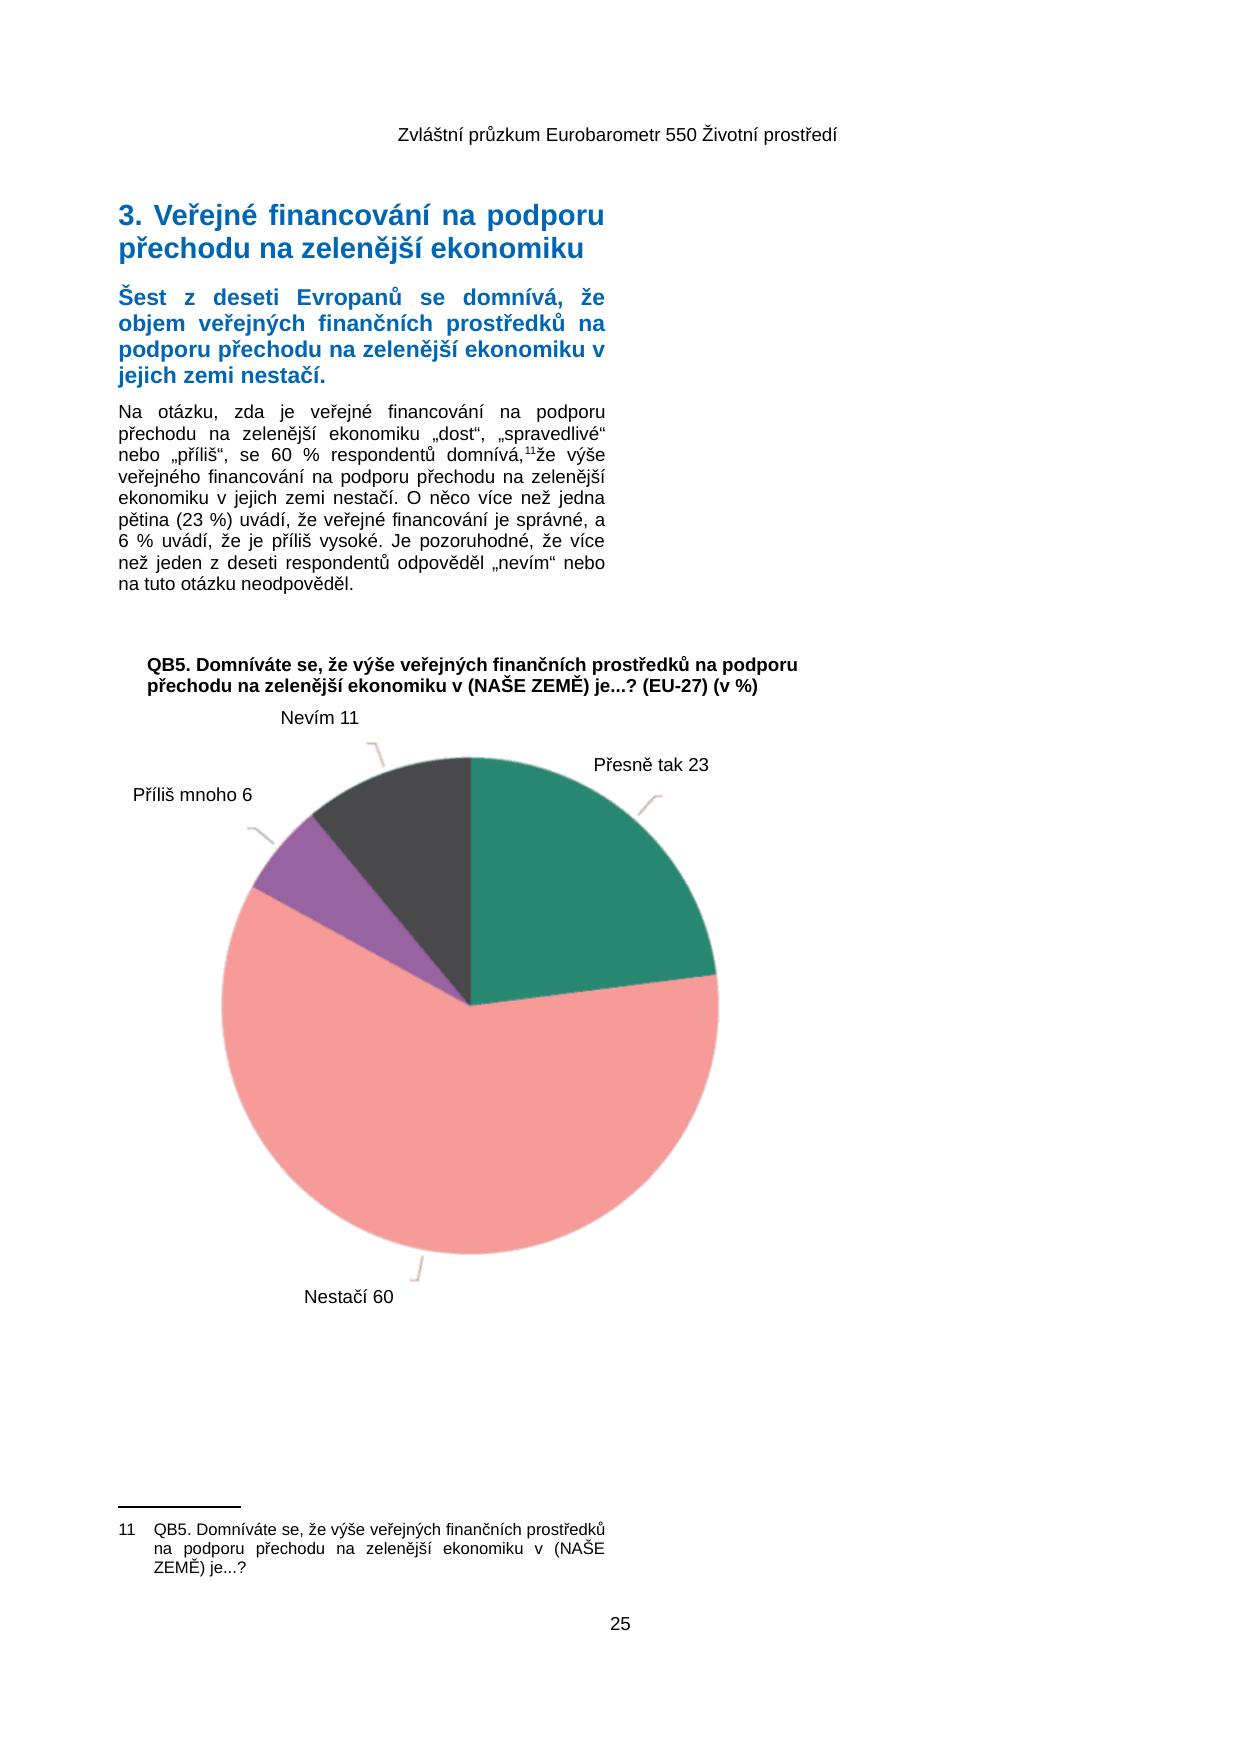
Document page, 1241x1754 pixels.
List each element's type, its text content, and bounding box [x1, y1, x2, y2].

text Na otázku, zda je veřejné financování na podporu přechodu na zelenější ekonomiku „dost“, „spravedlivé“ nebo „příliš“, se 60 % respondentů domnívá,že výše veřejného financování na podporu přechodu na zelenější ekonomiku v jejich zemi nestačí. O něco více než jedna pětina (23 %) uvádí, že veřejné financování je správné, a 6 % uvádí, že je příliš vysoké. Je pozoruhodné, že více než jeden z deseti respondentů odpověděl „nevím“ nebo na tuto otázku neodpověděl. [118, 401, 605, 595]
picture [218, 727, 727, 1296]
text Šest z deseti Evropanů se domnívá, že objem veřejných finančních prostředků na podporu přechodu na zelenější ekonomiku v jejich zemi nestačí. [118, 283, 605, 389]
text QB5. Domníváte se, že výše veřejných finančních prostředků na podporu přechodu na zelenější ekonomiku v (NAŠE ZEMĚ) je...? [118, 1519, 605, 1577]
subtitle 3. Veřejné financování na podporu přechodu na zelenější ekonomiku [118, 198, 605, 265]
